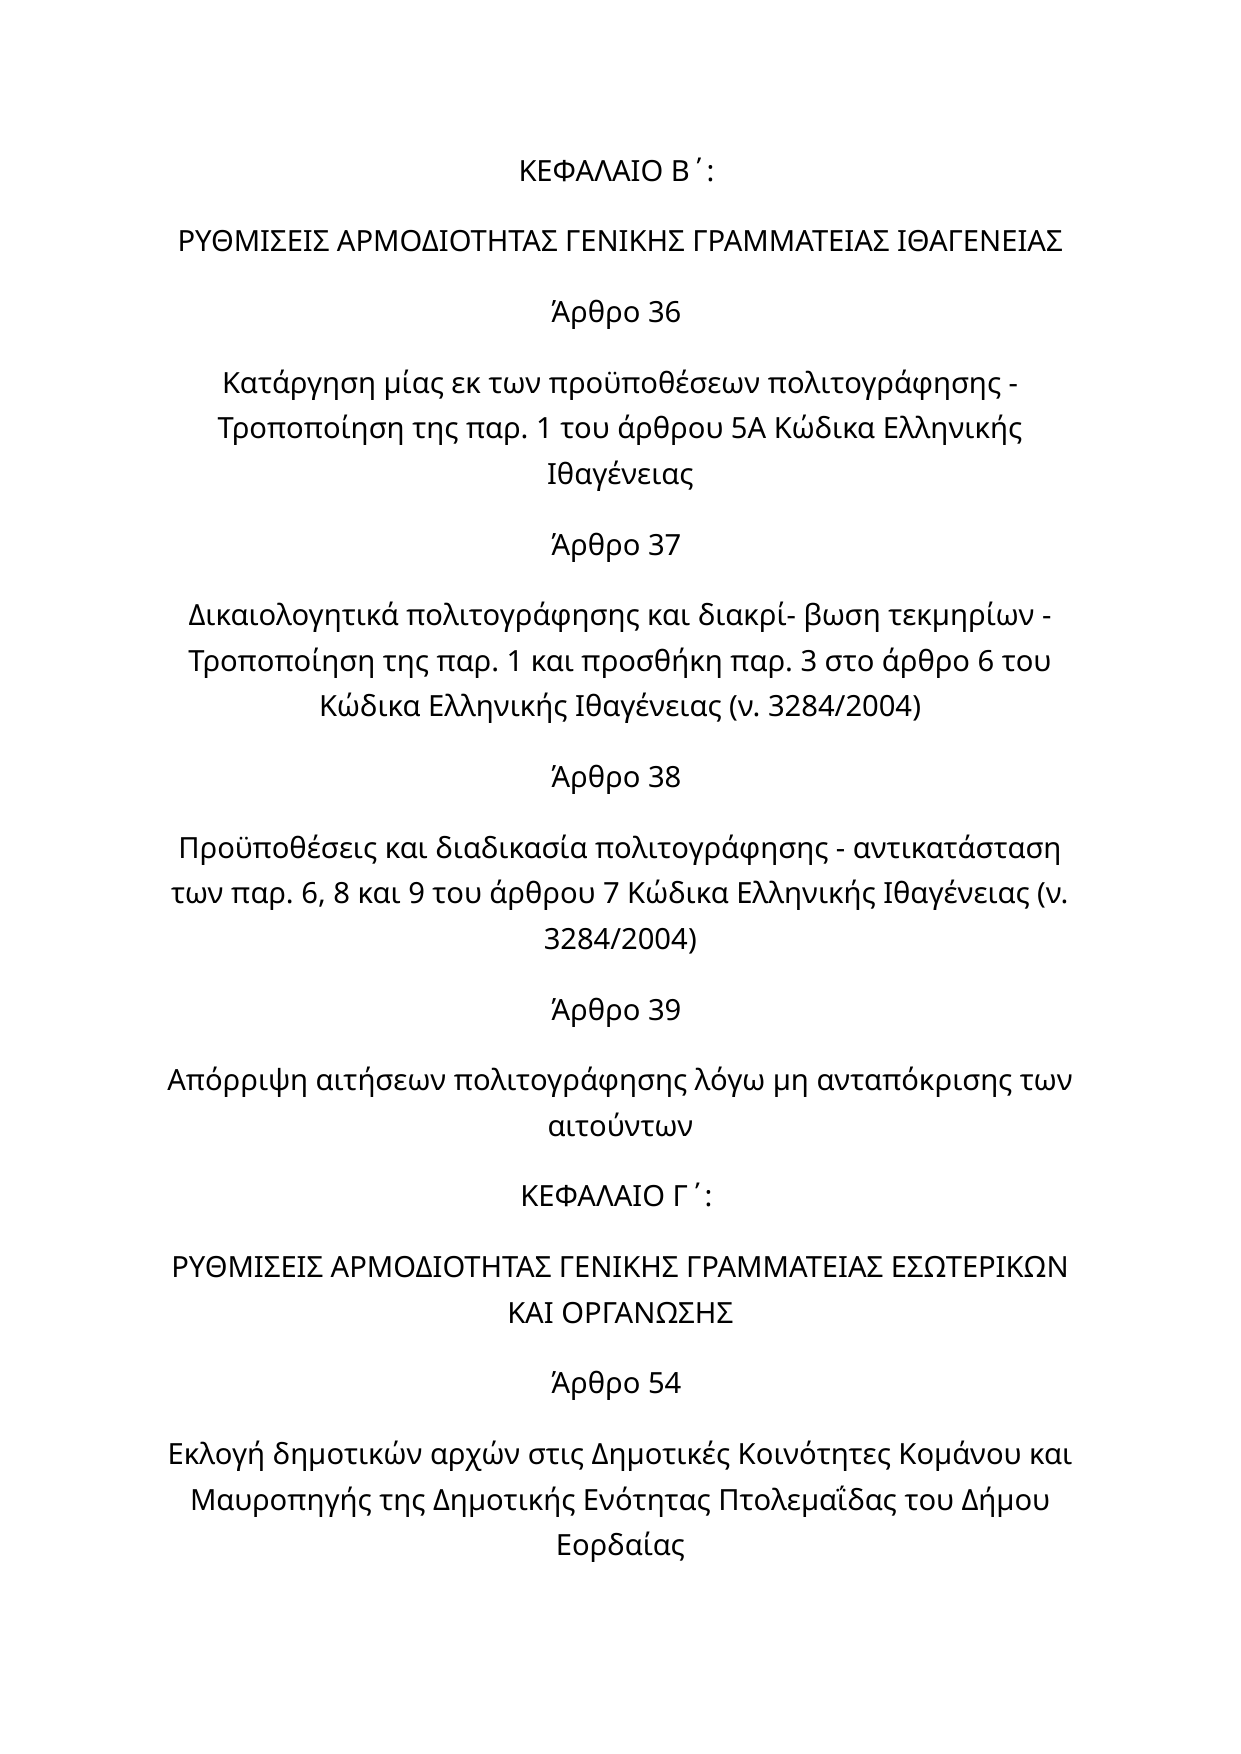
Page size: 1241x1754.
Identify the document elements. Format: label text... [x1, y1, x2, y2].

subtitle Κατάργηση μίας εκ των προϋποθέσεων πολιτογράφησης - Τροποποίηση της παρ. 1 του άρθρου 5Α Κώδικα Ελληνικής Ιθαγένειας [150, 362, 1090, 493]
subtitle Άρθρο 37 [150, 524, 1090, 563]
subtitle Άρθρο 54 [150, 1362, 1090, 1402]
subtitle Δικαιολογητικά πολιτογράφησης και διακρί- βωση τεκμηρίων - Τροποποίηση της παρ. 1 και προσθήκη παρ. 3 στο άρθρο 6 του Κώδικα Ελληνικής Ιθαγένειας (ν. 3284/2004) [150, 594, 1090, 725]
subtitle Άρθρο 36 [150, 291, 1090, 331]
subtitle Εκλογή δημοτικών αρχών στις Δημοτικές Κοινότητες Κομάνου και Μαυροπηγής της Δημοτικής Ενότητας Πτολεμαΐδας του Δήμου Εορδαίας [150, 1433, 1090, 1564]
subtitle ΚΕΦΑΛΑΙΟ Γ΄: [150, 1176, 1090, 1215]
subtitle ΚΕΦΑΛΑΙΟ Β΄: [150, 150, 1090, 190]
subtitle Προϋποθέσεις και διαδικασία πολιτογράφησης - αντικατάσταση των παρ. 6, 8 και 9 του άρθρου 7 Κώδικα Ελληνικής Ιθαγένειας (ν. 3284/2004) [150, 827, 1090, 958]
subtitle Απόρριψη αιτήσεων πολιτογράφησης λόγω μη ανταπόκρισης των αιτούντων [150, 1059, 1090, 1145]
subtitle ΡΥΘΜΙΣΕΙΣ ΑΡΜΟΔΙΟΤΗΤΑΣ ΓΕΝΙΚΗΣ ΓΡΑΜΜΑΤΕΙΑΣ ΙΘΑΓΕΝΕΙΑΣ [150, 221, 1090, 260]
subtitle Άρθρο 39 [150, 989, 1090, 1028]
subtitle Άρθρο 38 [150, 756, 1090, 796]
subtitle ΡΥΘΜΙΣΕΙΣ ΑΡΜΟΔΙΟΤΗΤΑΣ ΓΕΝΙΚΗΣ ΓΡΑΜΜΑΤΕΙΑΣ ΕΣΩΤΕΡΙΚΩΝ ΚΑΙ ΟΡΓΑΝΩΣΗΣ [150, 1246, 1090, 1332]
